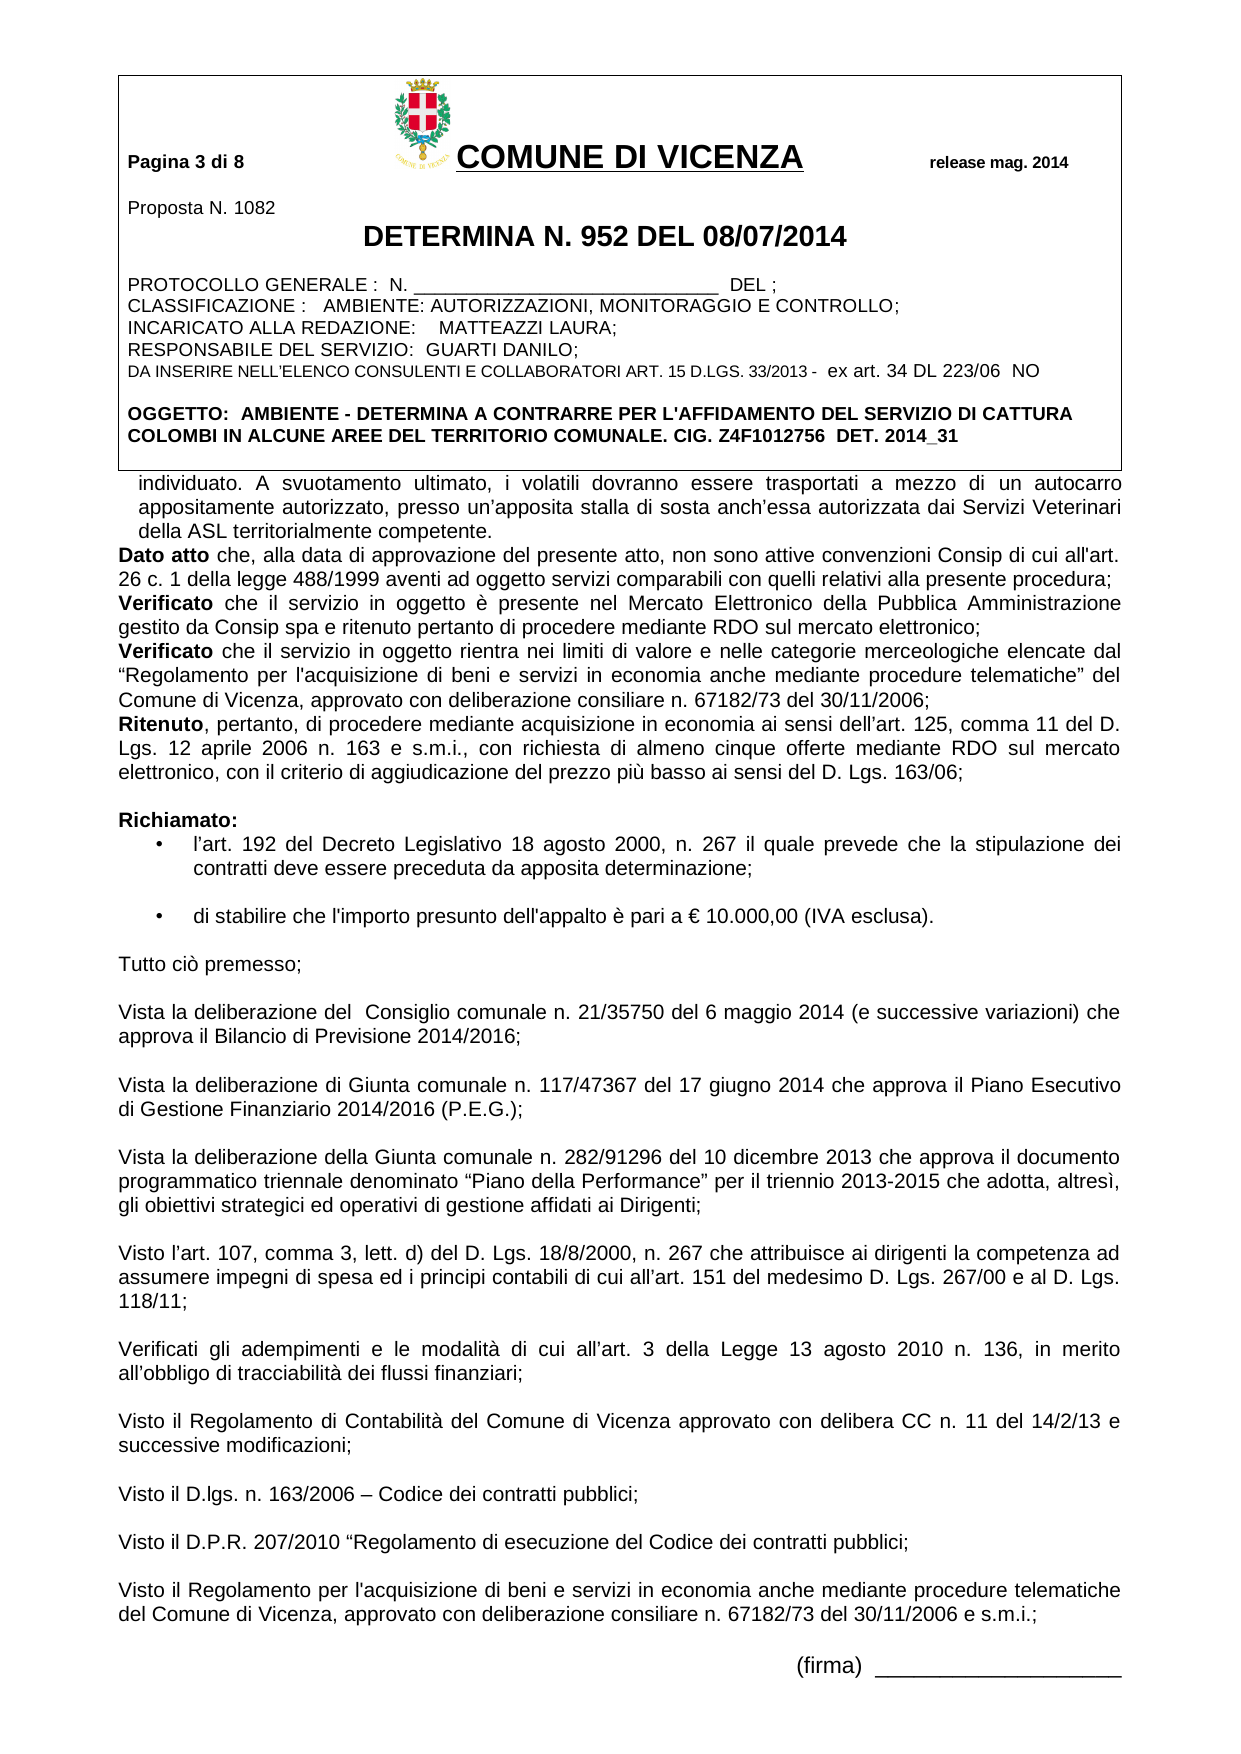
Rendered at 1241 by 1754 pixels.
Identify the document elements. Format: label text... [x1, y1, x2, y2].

text Visto il Regolamento di Contabilità del Comune di Vicenza approvato con delibera CC n. 11 del 14/2/13 e successive modificazioni; [118, 1409, 1122, 1457]
text Dato atto che, alla data di approvazione del presente atto, non sono attive convenzioni Consip di cui all'art. 26 c. 1 della legge 488/1999 aventi ad oggetto servizi comparabili con quelli relativi alla presente procedura; [118, 543, 1122, 591]
text Verificato che il servizio in oggetto è presente nel Mercato Elettronico della Pubblica Amministrazione gestito da Consip spa e ritenuto pertanto di procedere mediante RDO sul mercato elettronico; [118, 591, 1122, 639]
text Vista la deliberazione del Consiglio comunale n. 21/35750 del 6 maggio 2014 (e successive variazioni) che approva il Bilancio di Previsione 2014/2016; [118, 1000, 1122, 1048]
text Visto il D.lgs. n. 163/2006 – Codice dei contratti pubblici; [118, 1482, 1122, 1506]
list di stabilire che l'importo presunto dell'appalto è pari a € 10.000,00 (IVA esclusa). [156, 904, 1122, 928]
list individuato. A svuotamento ultimato, i volatili dovranno essere trasportati a mezzo di un autocarro appositamente autorizzato, presso un’apposita stalla di sosta anch’essa autorizzata dai Servizi Veterinari della ASL territorialmente competente. [118, 471, 1122, 543]
text Visto il Regolamento per l'acquisizione di beni e servizi in economia anche mediante procedure telematiche del Comune di Vicenza, approvato con deliberazione consiliare n. 67182/73 del 30/11/2006 e s.m.i.; [118, 1578, 1122, 1626]
text Visto l’art. 107, comma 3, lett. d) del D. Lgs. 18/8/2000, n. 267 che attribuisce ai dirigenti la competenza ad assumere impegni di spesa ed i principi contabili di cui all’art. 151 del medesimo D. Lgs. 267/00 e al D. Lgs. 118/11; [118, 1241, 1122, 1313]
text Richiamato: [118, 808, 1122, 832]
text Vista la deliberazione di Giunta comunale n. 117/47367 del 17 giugno 2014 che approva il Piano Esecutivo di Gestione Finanziario 2014/2016 (P.E.G.); [118, 1072, 1122, 1121]
text Tutto ciò premesso; [118, 952, 1122, 976]
picture [394, 78, 451, 169]
list l’art. 192 del Decreto Legislativo 18 agosto 2000, n. 267 il quale prevede che la stipulazione dei contratti deve essere preceduta da apposita determinazione; [156, 832, 1122, 880]
text Vista la deliberazione della Giunta comunale n. 282/91296 del 10 dicembre 2013 che approva il documento programmatico triennale denominato “Piano della Performance” per il triennio 2013-2015 che adotta, altresì, gli obiettivi strategici ed operativi di gestione affidati ai Dirigenti; [118, 1145, 1122, 1217]
text Ritenuto, pertanto, di procedere mediante acquisizione in economia ai sensi dell’art. 125, comma 11 del D. Lgs. 12 aprile 2006 n. 163 e s.m.i., con richiesta di almeno cinque offerte mediante RDO sul mercato elettronico, con il criterio di aggiudicazione del prezzo più basso ai sensi del D. Lgs. 163/06; [118, 712, 1122, 784]
text Verificato che il servizio in oggetto rientra nei limiti di valore e nelle categorie merceologiche elencate dal “Regolamento per l'acquisizione di beni e servizi in economia anche mediante procedure telematiche” del Comune di Vicenza, approvato con deliberazione consiliare n. 67182/73 del 30/11/2006; [118, 639, 1122, 712]
text Verificati gli adempimenti e le modalità di cui all’art. 3 della Legge 13 agosto 2010 n. 136, in merito all’obbligo di tracciabilità dei flussi finanziari; [118, 1337, 1122, 1385]
text Visto il D.P.R. 207/2010 “Regolamento di esecuzione del Codice dei contratti pubblici; [118, 1530, 1122, 1554]
